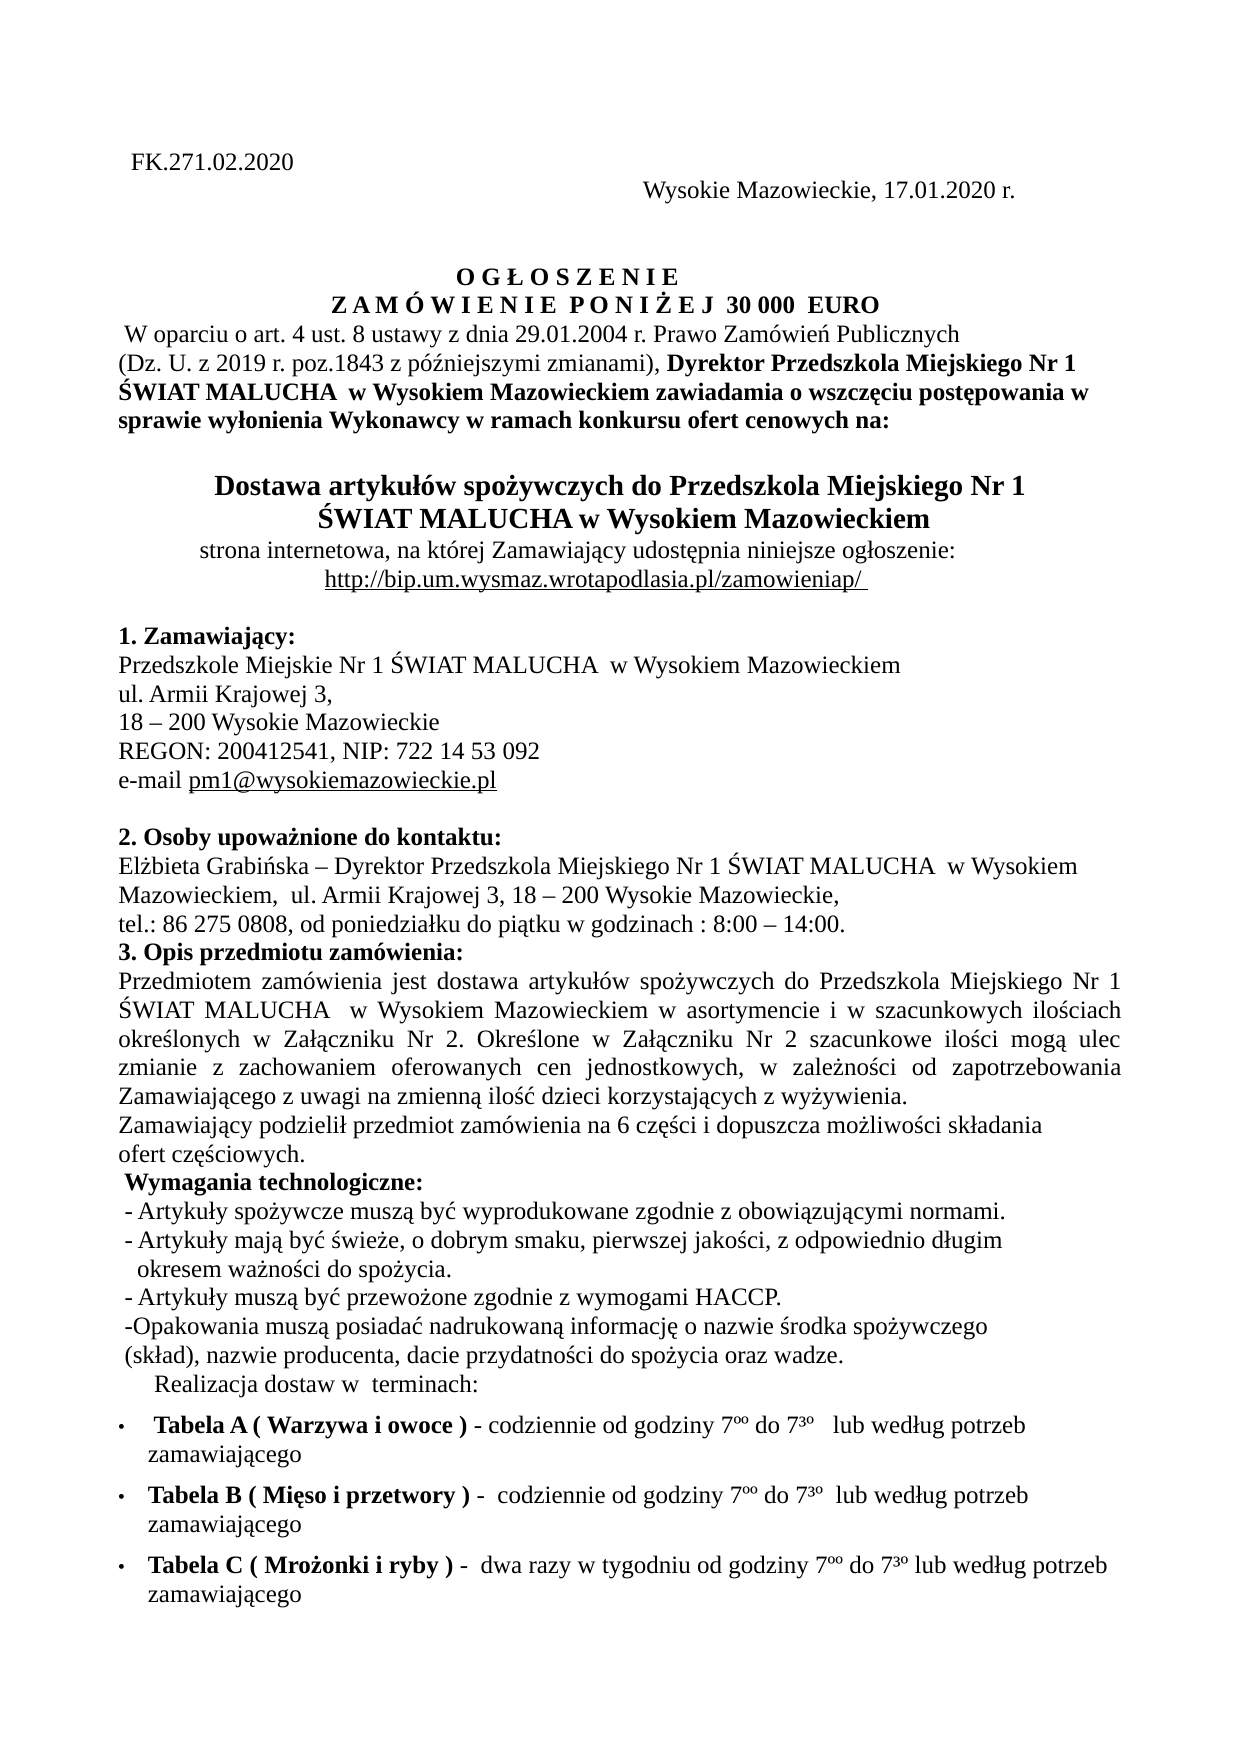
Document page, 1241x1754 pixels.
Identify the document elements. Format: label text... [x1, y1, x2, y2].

text - Artykuły mają być świeże, o dobrym smaku, pierwszej jakości, z odpowiednio długim [118, 1225, 1122, 1254]
text Zamawiający podzielił przedmiot zamówienia na 6 części i dopuszcza możliwości składania [118, 1110, 1122, 1139]
list Tabela A ( Warzywa i owoce ) - codziennie od godziny 7ºº do 7³º lub według potrzeb zamawiającego [118, 1410, 1122, 1467]
text 18 – 200 Wysokie Mazowieckie [118, 707, 1122, 736]
text Elżbieta Grabińska – Dyrektor Przedszkola Miejskiego Nr 1 ŚWIAT MALUCHA w Wysokiem Mazowieckiem, ul. Armii Krajowej 3, 18 – 200 Wysokie Mazowieckie, [118, 851, 1122, 909]
text O G Ł O S Z E N I E [118, 262, 1122, 291]
text Przedmiotem zamówienia jest dostawa artykułów spożywczych do Przedszkola Miejskiego Nr 1 ŚWIAT MALUCHA w Wysokiem Mazowieckiem w asortymencie i w szacunkowych ilościach określonych w Załączniku Nr 2. Określone w Załączniku Nr 2 szacunkowe ilości mogą ulec zmianie z zachowaniem oferowanych cen jednostkowych, w zależności od zapotrzebowania Zamawiającego z uwagi na zmienną ilość dzieci korzystających z wyżywienia. [118, 966, 1122, 1110]
text strona internetowa, na której Zamawiający udostępnia niniejsze ogłoszenie: [118, 535, 1122, 564]
text ofert częściowych. [118, 1139, 1122, 1167]
text (skład), nazwie producenta, dacie przydatności do spożycia oraz wadze. [118, 1340, 1122, 1369]
text okresem ważności do spożycia. [118, 1254, 1122, 1282]
text W oparciu o art. 4 ust. 8 ustawy z dnia 29.01.2004 r. Prawo Zamówień Publicznych [118, 319, 1122, 348]
text http://bip.um.wysmaz.wrotapodlasia.pl/zamowieniap/ [118, 564, 1122, 592]
text (Dz. U. z 2019 r. poz.1843 z późniejszymi zmianami), Dyrektor Przedszkola Miejskiego Nr 1 ŚWIAT MALUCHA w Wysokiem Mazowieckiem zawiadamia o wszczęciu postępowania w sprawie wyłonienia Wykonawcy w ramach konkursu ofert cenowych na: [118, 348, 1122, 434]
text Z A M Ó W I E N I E P O N I Ż E J 30 000 EURO [118, 291, 1122, 319]
text ul. Armii Krajowej 3, [118, 679, 1122, 707]
text - Artykuły muszą być przewożone zgodnie z wymogami HACCP. [118, 1282, 1122, 1311]
text 3. Opis przedmiotu zamówienia: [118, 937, 1122, 966]
text e-mail pm1@wysokiemazowieckie.pl [118, 765, 1122, 794]
text Realizacja dostaw w terminach: [148, 1369, 1122, 1397]
text Dostawa artykułów spożywczych do Przedszkola Miejskiego Nr 1 [118, 468, 1122, 501]
list Tabela C ( Mrożonki i ryby ) - dwa razy w tygodniu od godziny 7ºº do 7³º lub według potrzeb zamawiającego [118, 1550, 1122, 1607]
list Tabela B ( Mięso i przetwory ) - codziennie od godziny 7ºº do 7³º lub według potrzeb zamawiającego [118, 1480, 1122, 1537]
text ŚWIAT MALUCHA w Wysokiem Mazowieckiem [118, 501, 1122, 535]
text REGON: 200412541, NIP: 722 14 53 092 [118, 736, 1122, 765]
text Wysokie Mazowieckie, 17.01.2020 r. [118, 176, 1122, 204]
text 1. Zamawiający: [118, 621, 1122, 650]
text FK.271.02.2020 [118, 147, 1122, 176]
text tel.: 86 275 0808, od poniedziałku do piątku w godzinach : 8:00 – 14:00. [118, 909, 1122, 937]
text -Opakowania muszą posiadać nadrukowaną informację o nazwie środka spożywczego [118, 1311, 1122, 1340]
text - Artykuły spożywcze muszą być wyprodukowane zgodnie z obowiązującymi normami. [118, 1196, 1122, 1225]
text 2. Osoby upoważnione do kontaktu: [118, 822, 1122, 851]
text Przedszkole Miejskie Nr 1 ŚWIAT MALUCHA w Wysokiem Mazowieckiem [118, 650, 1122, 679]
text Wymagania technologiczne: [118, 1167, 1122, 1196]
